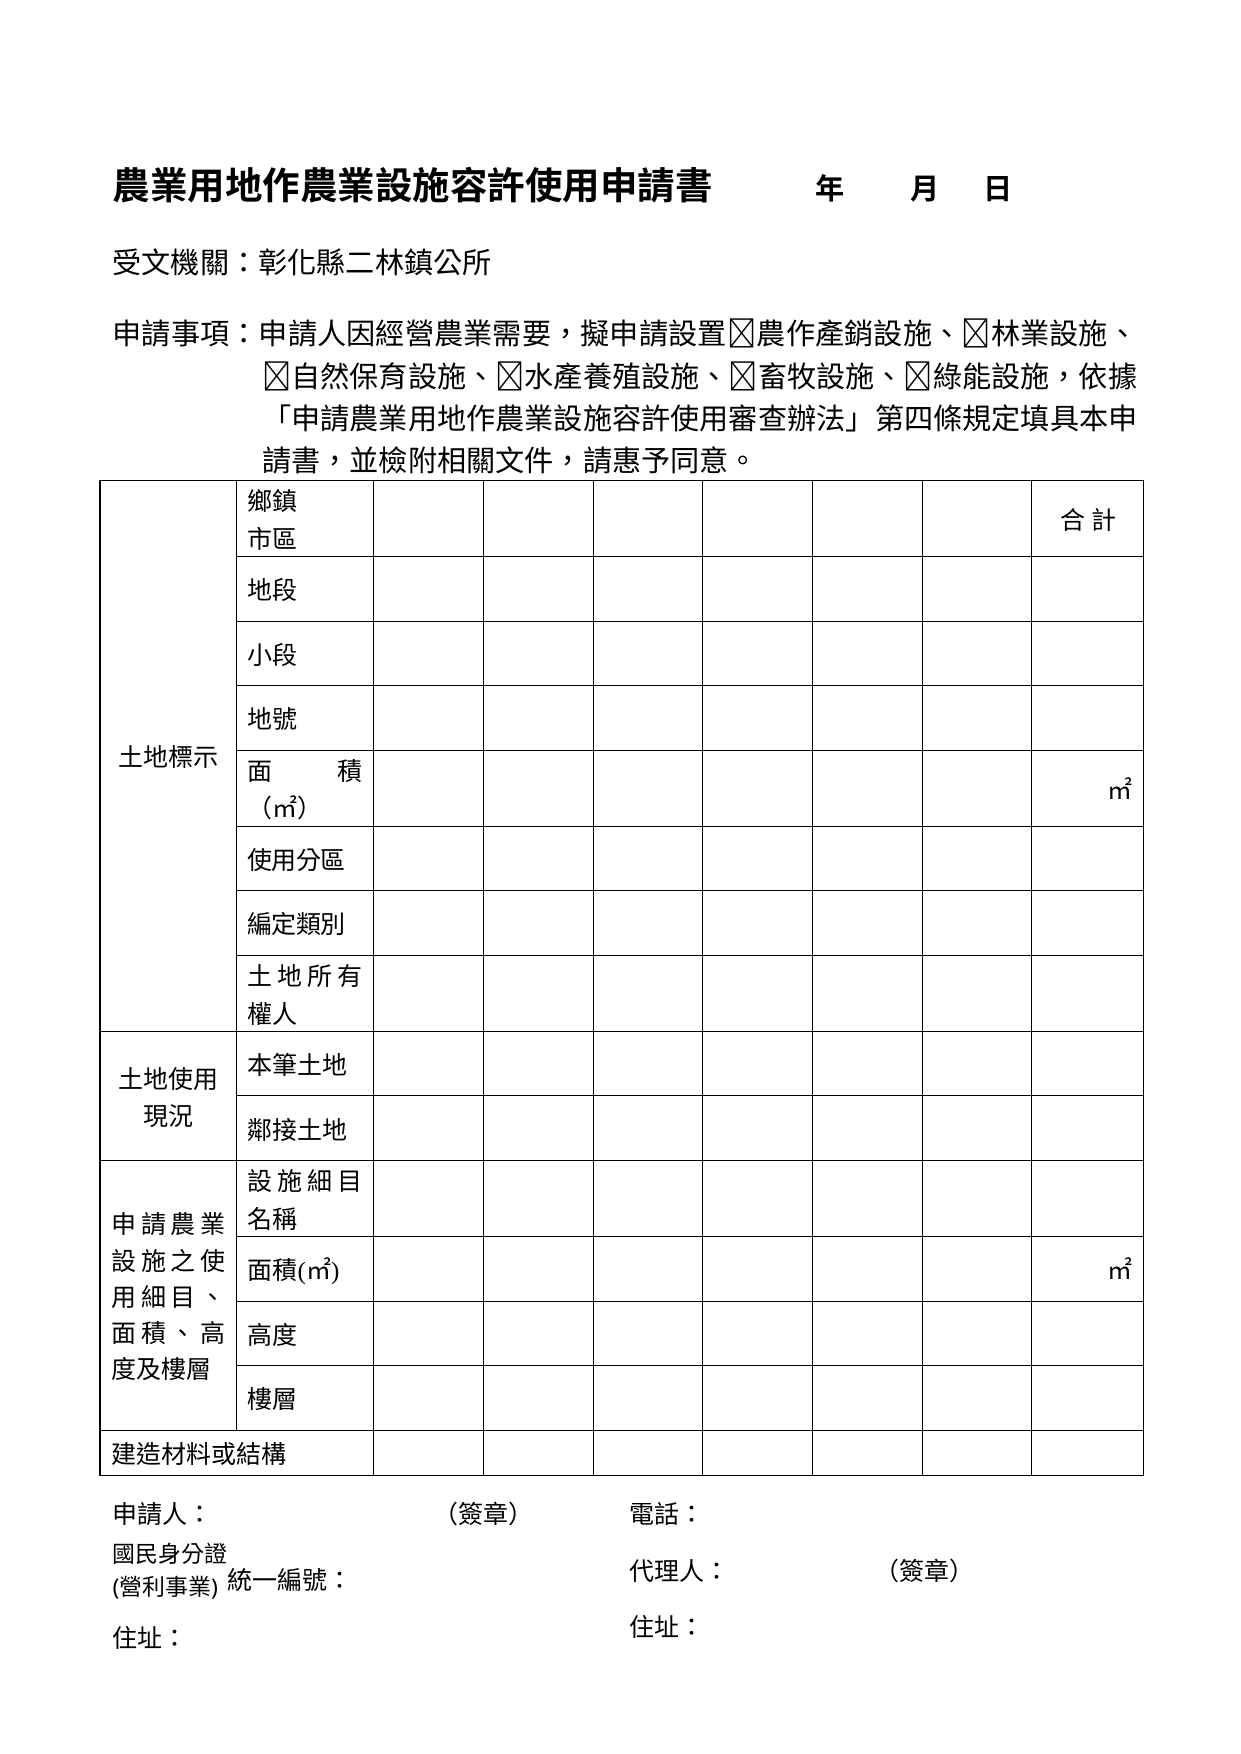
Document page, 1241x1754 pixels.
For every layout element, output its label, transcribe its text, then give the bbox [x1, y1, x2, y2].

table_cell [813, 1032, 922, 1095]
table_cell 高度 [237, 1302, 373, 1365]
table_cell 設施細目名稱 [237, 1161, 373, 1236]
table_header 合 計 [1032, 481, 1143, 556]
text 國民身分證(營利事業)統一編號： [112, 1532, 620, 1607]
table_cell [703, 1302, 812, 1365]
table_cell [703, 1032, 812, 1095]
table_cell [923, 1366, 1031, 1430]
table_cell [484, 622, 593, 685]
table_cell [484, 891, 593, 955]
table_cell 地段 [237, 557, 373, 621]
table_cell 面積(㎡) [237, 1237, 373, 1301]
table_cell [374, 686, 483, 750]
text 受文機關：彰化縣二林鎮公所 [112, 239, 1137, 282]
table_cell 建造材料或結構 [101, 1431, 373, 1474]
table_cell [594, 1096, 702, 1160]
table_cell [594, 1431, 702, 1474]
table_cell [923, 1302, 1031, 1365]
text 住址： [112, 1618, 620, 1656]
table_cell [1032, 557, 1143, 621]
table_cell [594, 1161, 702, 1236]
table_cell [484, 1431, 593, 1474]
table_cell [484, 956, 593, 1031]
table_cell [923, 1096, 1031, 1160]
table_cell [484, 1096, 593, 1160]
table_cell [703, 1161, 812, 1236]
table_cell [703, 622, 812, 685]
table_cell 鄰接土地 [237, 1096, 373, 1160]
table_header 鄉鎮 市區 [237, 481, 373, 556]
table_header [594, 481, 702, 556]
table_cell [484, 1302, 593, 1365]
table_cell [374, 827, 483, 890]
table_cell [1032, 686, 1143, 750]
table_cell [703, 686, 812, 750]
table_cell [703, 751, 812, 826]
table_cell 申請農業設施之使用細目、面積、高度及樓層 [101, 1161, 236, 1430]
table_cell [594, 1237, 702, 1301]
table_cell [374, 622, 483, 685]
table_cell [813, 956, 922, 1031]
table_cell [594, 1366, 702, 1430]
table_cell 土地使用現況 [101, 1032, 236, 1160]
table_cell [484, 751, 593, 826]
table_cell [484, 1161, 593, 1236]
text 電話： [629, 1494, 1137, 1532]
table_cell [813, 1302, 922, 1365]
table_cell [813, 1161, 922, 1236]
table_cell [923, 956, 1031, 1031]
table_cell [813, 1096, 922, 1160]
table_cell [923, 751, 1031, 826]
table_cell [813, 622, 922, 685]
table_cell [1032, 622, 1143, 685]
table_header [703, 481, 812, 556]
table_cell [813, 1237, 922, 1301]
table_cell [923, 1237, 1031, 1301]
table_cell 土地所有權人 [237, 956, 373, 1031]
table_cell [374, 956, 483, 1031]
table_cell [923, 1431, 1031, 1474]
table_cell [374, 557, 483, 621]
table_cell [594, 1302, 702, 1365]
table_cell [374, 1096, 483, 1160]
table_cell [923, 557, 1031, 621]
table_cell 本筆土地 [237, 1032, 373, 1095]
table_cell [813, 557, 922, 621]
table_cell [923, 686, 1031, 750]
table_cell [923, 1032, 1031, 1095]
text 住址： [629, 1607, 1137, 1644]
table_cell ㎡ [1032, 1237, 1143, 1301]
table_cell [374, 1366, 483, 1430]
table_cell [703, 891, 812, 955]
table_cell [813, 751, 922, 826]
table_cell [703, 956, 812, 1031]
table_cell [703, 1366, 812, 1430]
table_cell [703, 557, 812, 621]
table_cell [374, 1032, 483, 1095]
table_cell [1032, 827, 1143, 890]
table_cell [594, 686, 702, 750]
table_cell [594, 891, 702, 955]
table_cell [1032, 1302, 1143, 1365]
table_cell [1032, 1096, 1143, 1160]
table_cell [484, 827, 593, 890]
table_cell [813, 1431, 922, 1474]
table_cell [594, 1032, 702, 1095]
table_cell [813, 891, 922, 955]
table_cell [484, 1237, 593, 1301]
table_cell [1032, 891, 1143, 955]
table_cell [703, 1431, 812, 1474]
table_cell 小段 [237, 622, 373, 685]
table_cell [923, 622, 1031, 685]
table_cell [374, 751, 483, 826]
table_header [374, 481, 483, 556]
table_cell [923, 1161, 1031, 1236]
table_cell [703, 1237, 812, 1301]
table_cell 面積（㎡） [237, 751, 373, 826]
table_cell [594, 751, 702, 826]
table_cell 樓層 [237, 1366, 373, 1430]
text 申請事項：申請人因經營農業需要，擬申請設置農作產銷設施、林業設施、自然保育設施、水產養殖設施、畜牧設施、綠能設施，依據「申請農業用地作農業設施容許使用審查辦法」第四條規定填具本申請書，並檢附相關文件，請惠予同意。 [112, 311, 1137, 480]
table_cell ㎡ [1032, 751, 1143, 826]
text 申請人： （簽章） [112, 1494, 620, 1532]
table_cell [923, 891, 1031, 955]
table_cell [703, 1096, 812, 1160]
text 農業用地作農業設施容許使用申請書 年 月 日 [112, 156, 1137, 210]
table_cell [484, 1366, 593, 1430]
table_cell [594, 557, 702, 621]
table_header 土地標示 [101, 481, 236, 1031]
table_cell [374, 1237, 483, 1301]
table_cell [374, 1302, 483, 1365]
table_cell [1032, 1161, 1143, 1236]
table_cell [594, 622, 702, 685]
table_cell [1032, 1032, 1143, 1095]
table_cell [1032, 1431, 1143, 1474]
table_cell [1032, 1366, 1143, 1430]
table_cell [813, 686, 922, 750]
table_cell [374, 891, 483, 955]
table_header [484, 481, 593, 556]
table_header [813, 481, 922, 556]
table_cell [594, 827, 702, 890]
table_cell [374, 1161, 483, 1236]
table_cell [594, 956, 702, 1031]
table_cell [923, 827, 1031, 890]
table_cell [703, 827, 812, 890]
table_cell [484, 1032, 593, 1095]
table_cell [1032, 956, 1143, 1031]
table_cell [813, 827, 922, 890]
table_cell [374, 1431, 483, 1474]
table_cell [484, 686, 593, 750]
text 代理人： （簽章） [629, 1551, 1137, 1588]
table_cell 使用分區 [237, 827, 373, 890]
table_cell 編定類別 [237, 891, 373, 955]
table_cell [813, 1366, 922, 1430]
table_cell 地號 [237, 686, 373, 750]
table_cell [484, 557, 593, 621]
table_header [923, 481, 1031, 556]
